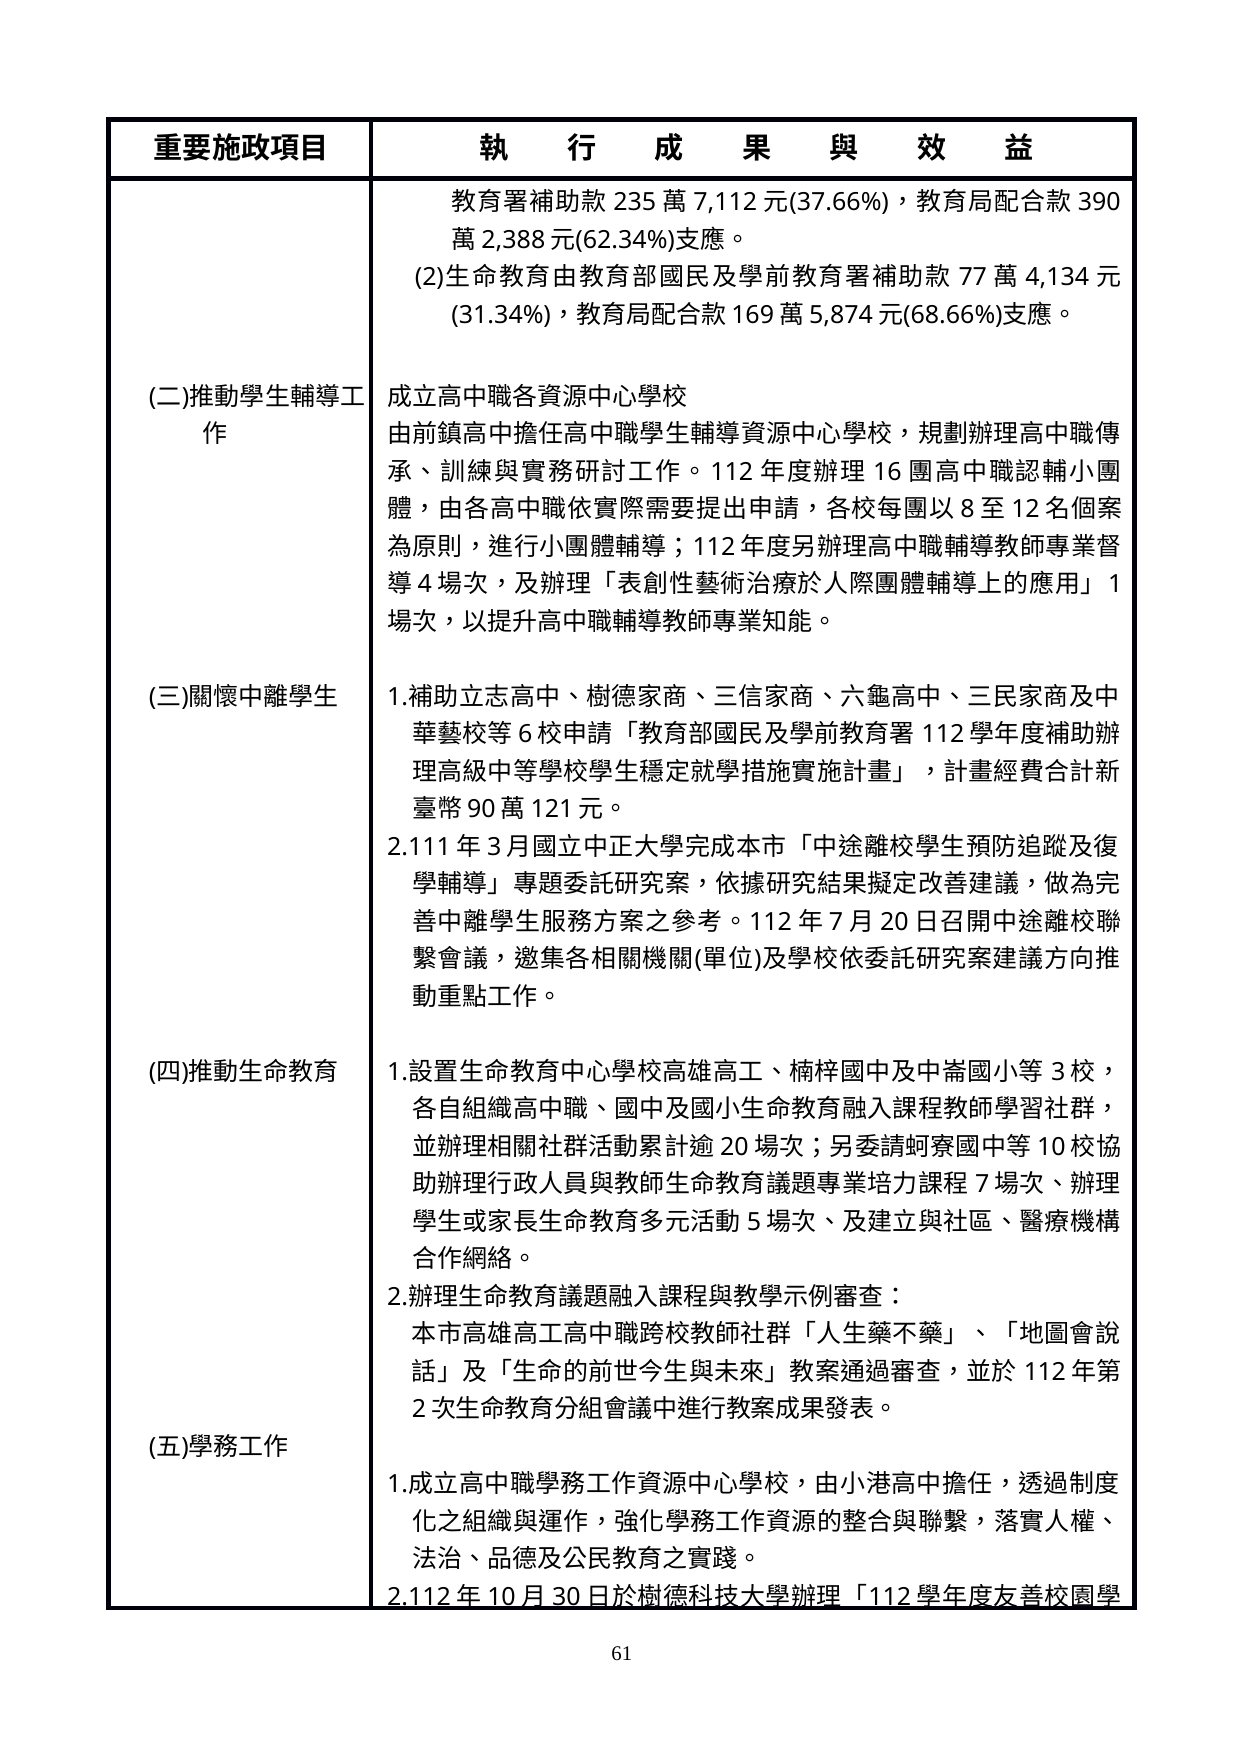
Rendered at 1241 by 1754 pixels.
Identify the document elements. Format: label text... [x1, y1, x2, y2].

table_header 重要施政項目 [111, 122, 369, 176]
table_cell 教育署補助款235萬7,112元(37.66%)，教育局配合款390萬2,388元(62.34%)支應。 (2)生命教育由教育部國民及學前教育署補助款77萬4,134元(31.34%)，教育局配合款169萬5,874元(68.66%)支應。 成立高中職各資源中心學校 由前鎮高中擔任高中職學生輔導資源中心學校，規劃辦理高中職傳承、訓練與實務研討工作。112年度辦理16團高中職認輔小團體，由各高中職依實際需要提出申請，各校每團以8至12名個案為原則，進行小團體輔導；112年度另辦理高中職輔導教師專業督導4場次，及辦理「表創性藝術治療於人際團體輔導上的應用」1場次，以提升高中職輔導教師專業知能。 1.補助立志高中、樹德家商、三信家商、六龜高中、三民家商及中華藝校等6校申請「教育部國民及學前教育署112學年度補助辦理高級中等學校學生穩定就學措施實施計畫」，計畫經費合計新臺幣90萬121元。 2.111年3月國立中正大學完成本市「中途離校學生預防追蹤及復學輔導」專題委託研究案，依據研究結果擬定改善建議，做為完善中離學生服務方案之參考。112年7月20日召開中途離校聯繫會議，邀集各相關機關(單位)及學校依委託研究案建議方向推動重點工作。 1.設置生命教育中心學校高雄高工、楠梓國中及中崙國小等3校，各自組織高中職、國中及國小生命教育融入課程教師學習社群，並辦理相關社群活動累計逾20場次；另委請蚵寮國中等10校協助辦理行政人員與教師生命教育議題專業培力課程7場次、辦理學生或家長生命教育多元活動5場次、及建立與社區、醫療機構合作網絡。 2.辦理生命教育議題融入課程與教學示例審查： 本市高雄高工高中職跨校教師社群「人生藥不藥」、「地圖會說話」及「生命的前世今生與未來」教案通過審查，並於112年第2次生命教育分組會議中進行教案成果發表。 1.成立高中職學務工作資源中心學校，由小港高中擔任，透過制度化之組織與運作，強化學務工作資源的整合與聯繫，落實人權、法治、品德及公民教育之實踐。 2.112年10月30日於樹德科技大學辦理「112學年度友善校園學 [373, 181, 1132, 1606]
table_cell (二)推動學生輔導工作 (三)關懷中離學生 (四)推動生命教育 (五)學務工作 [111, 181, 369, 1606]
table_header 執 行 成 果 與 效 益 [373, 122, 1132, 176]
